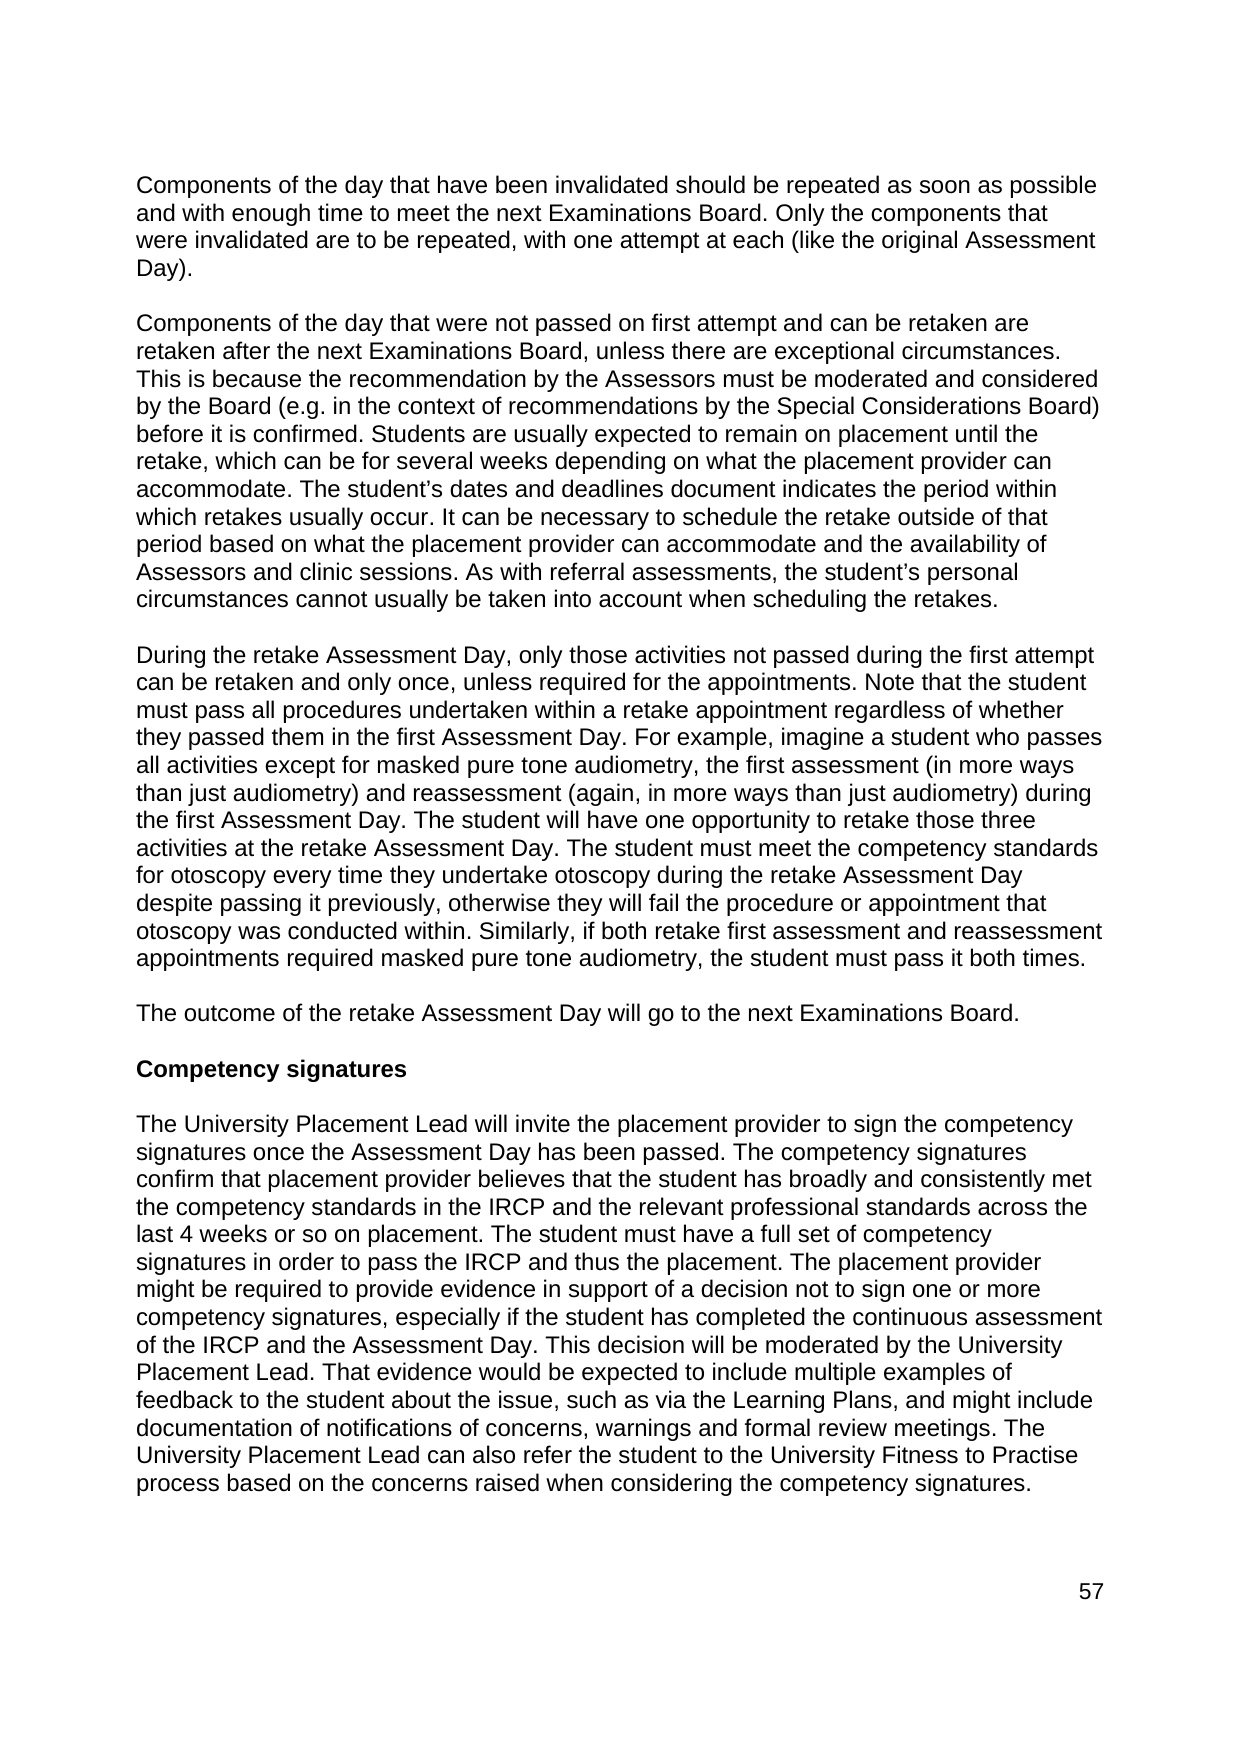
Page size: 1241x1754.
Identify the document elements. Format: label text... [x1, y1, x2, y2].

text The University Placement Lead will invite the placement provider to sign the competency signatures once the Assessment Day has been passed. The competency signatures confirm that placement provider believes that the student has broadly and consistently met the competency standards in the IRCP and the relevant professional standards across the last 4 weeks or so on placement. The student must have a full set of competency signatures in order to pass the IRCP and thus the placement. The placement provider might be required to provide evidence in support of a decision not to sign one or more competency signatures, especially if the student has completed the continuous assessment of the IRCP and the Assessment Day. This decision will be moderated by the University Placement Lead. That evidence would be expected to include multiple examples of feedback to the student about the issue, such as via the Learning Plans, and might include documentation of notifications of concerns, warnings and formal review meetings. The University Placement Lead can also refer the student to the University Fitness to Practise process based on the concerns raised when considering the competency signatures. [136, 1110, 1104, 1496]
text Components of the day that were not passed on first attempt and can be retaken are retaken after the next Examinations Board, unless there are exceptional circumstances. This is because the recommendation by the Assessors must be moderated and considered by the Board (e.g. in the context of recommendations by the Special Considerations Board) before it is confirmed. Students are usually expected to remain on placement until the retake, which can be for several weeks depending on what the placement provider can accommodate. The student’s dates and deadlines document indicates the period within which retakes usually occur. It can be necessary to schedule the retake outside of that period based on what the placement provider can accommodate and the availability of Assessors and clinic sessions. As with referral assessments, the student’s personal circumstances cannot usually be taken into account when scheduling the retakes. [136, 309, 1104, 613]
text Competency signatures [136, 1054, 1104, 1082]
text Components of the day that have been invalidated should be repeated as soon as possible and with enough time to meet the next Examinations Board. Only the components that were invalidated are to be repeated, with one attempt at each (like the original Assessment Day). [136, 171, 1104, 282]
text The outcome of the retake Assessment Day will go to the next Examinations Board. [136, 999, 1104, 1027]
text During the retake Assessment Day, only those activities not passed during the first attempt can be retaken and only once, unless required for the appointments. Note that the student must pass all procedures undertaken within a retake appointment regardless of whether they passed them in the first Assessment Day. For example, imagine a student who passes all activities except for masked pure tone audiometry, the first assessment (in more ways than just audiometry) and reassessment (again, in more ways than just audiometry) during the first Assessment Day. The student will have one opportunity to retake those three activities at the retake Assessment Day. The student must meet the competency standards for otoscopy every time they undertake otoscopy during the retake Assessment Day despite passing it previously, otherwise they will fail the procedure or appointment that otoscopy was conducted within. Similarly, if both retake first assessment and reassessment appointments required masked pure tone audiometry, the student must pass it both times. [136, 641, 1104, 972]
